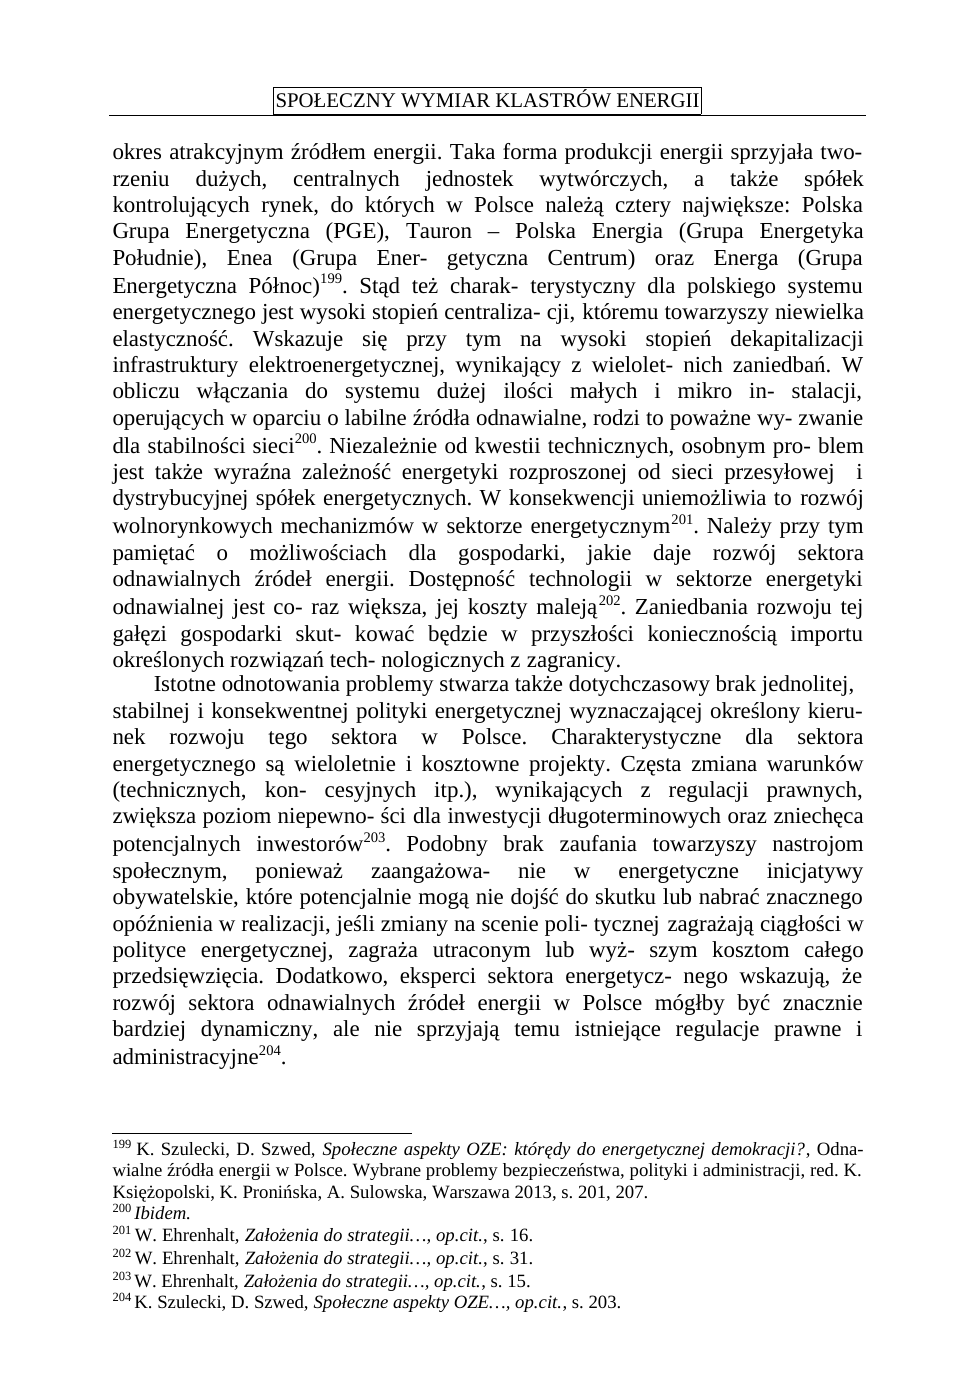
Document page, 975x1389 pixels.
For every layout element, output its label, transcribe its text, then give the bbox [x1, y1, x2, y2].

text 200 Ibidem. [112, 1202, 875, 1224]
text okres atrakcyjnym źródłem energii. Taka forma produkcji energii sprzyjała two- rzeniu dużych, centralnych jednostek wytwórczych, a także spółek kontrolujących rynek, do których w Polsce należą cztery największe: Polska Grupa Energetyczna (PGE), Tauron – Polska Energia (Grupa Energetyka Południe), Enea (Grupa Ener- getyczna Centrum) oraz Energa (Grupa Energetyczna Północ)199. Stąd też charak- terystyczny dla polskiego systemu energetycznego jest wysoki stopień centraliza- cji, któremu towarzyszy niewielka elastyczność. Wskazuje się przy tym na wysoki stopień dekapitalizacji infrastruktury elektroenergetycznej, wynikający z wielolet- nich zaniedbań. W obliczu włączania do systemu dużej ilości małych i mikro in- stalacji, operujących w oparciu o labilne źródła odnawialne, rodzi to poważne wy- zwanie dla stabilności sieci200. Niezależnie od kwestii technicznych, osobnym pro- blem jest także wyraźna zależność energetyki rozproszonej od sieci przesyłowej i dystrybucyjnej spółek energetycznych. W konsekwencji uniemożliwia to rozwój wolnorynkowych mechanizmów w sektorze energetycznym201. Należy przy tym pamiętać o możliwościach dla gospodarki, jakie daje rozwój sektora odnawialnych źródeł energii. Dostępność technologii w sektorze energetyki odnawialnej jest co- raz większa, jej koszty maleją202. Zaniedbania rozwoju tej gałęzi gospodarki skut- kować będzie w przyszłości koniecznością importu określonych rozwiązań tech- nologicznych z zagranicy. [112, 138, 864, 672]
text 199 K. Szulecki, D. Szwed, Społeczne aspekty OZE: którędy do energetycznej demokracji?, Odna- wialne źródła energii w Polsce. Wybrane problemy bezpieczeństwa, polityki i administracji, red. K. Księżopolski, K. Pronińska, A. Sulowska, Warszawa 2013, s. 201, 207. [112, 1136, 864, 1202]
text 201 W. Ehrenhalt, Założenia do strategii…, op.cit., s. 16. 202 W. Ehrenhalt, Założenia do strategii…, op.cit., s. 31. 203 W. Ehrenhalt, Założenia do strategii…, op.cit., s. 15. [112, 1224, 533, 1291]
text stabilnej i konsekwentnej polityki energetycznej wyznaczającej określony kieru- nek rozwoju tego sektora w Polsce. Charakterystyczne dla sektora energetycznego są wieloletnie i kosztowne projekty. Częsta zmiana warunków (technicznych, kon- cesyjnych itp.), wynikających z regulacji prawnych, zwiększa poziom niepewno- ści dla inwestycji długoterminowych oraz zniechęca potencjalnych inwestorów203. Podobny brak zaufania towarzyszy nastrojom społecznym, ponieważ zaangażowa- nie w energetyczne inicjatywy obywatelskie, które potencjalnie mogą nie dojść do skutku lub nabrać znacznego opóźnienia w realizacji, jeśli zmiany na scenie poli- tycznej zagrażają ciągłości w polityce energetycznej, zagraża utraconym lub wyż- szym kosztom całego przedsięwzięcia. Dodatkowo, eksperci sektora energetycz- nego wskazują, że rozwój sektora odnawialnych źródeł energii w Polsce mógłby być znacznie bardziej dynamiczny, ale nie sprzyjają temu istniejące regulacje prawne i administracyjne204. [112, 697, 864, 1069]
text Istotne odnotowania problemy stwarza także dotychczasowy brak jednolitej, [153, 672, 875, 697]
text 204 K. Szulecki, D. Szwed, Społeczne aspekty OZE…, op.cit., s. 203. [112, 1291, 875, 1313]
